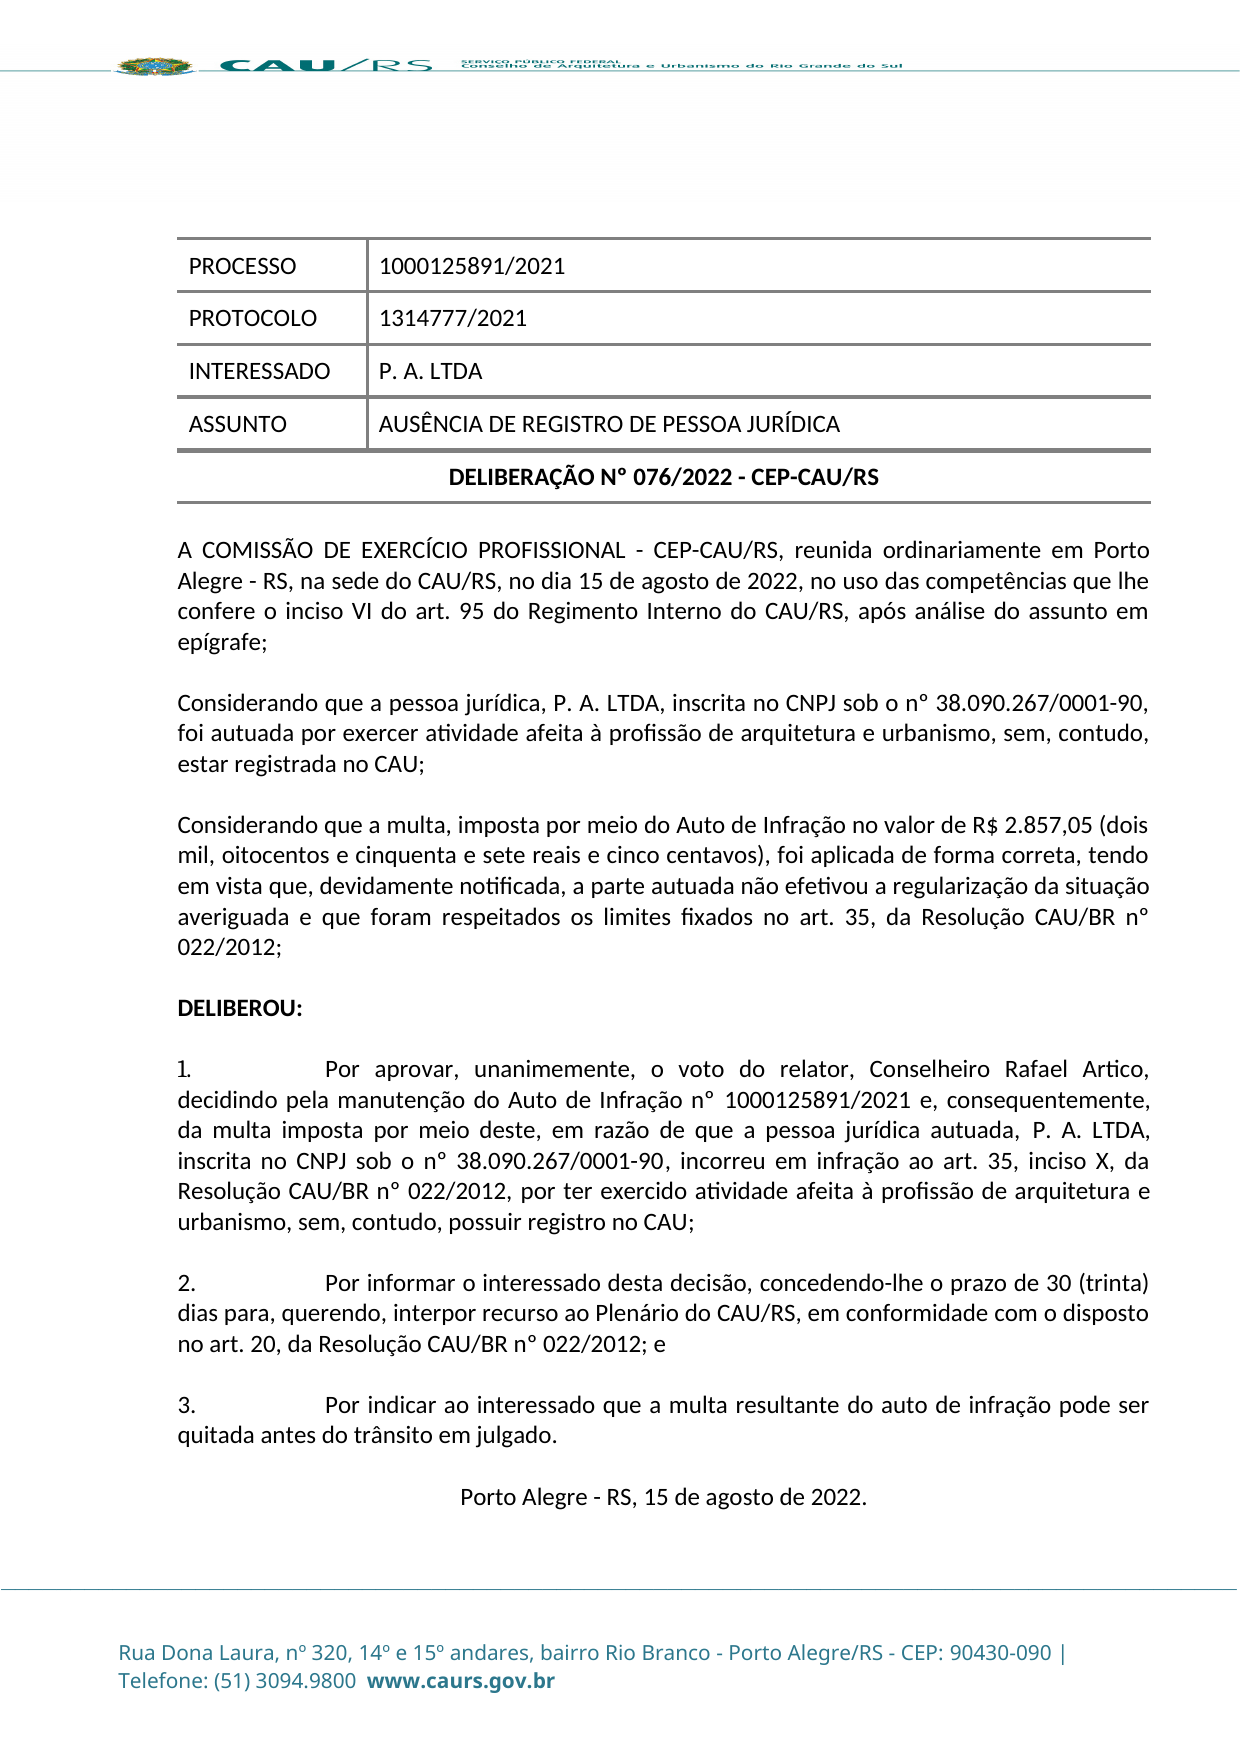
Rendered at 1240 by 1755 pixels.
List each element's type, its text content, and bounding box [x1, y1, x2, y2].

list Por indicar ao interessado que a multa resultante do auto de infração pode ser quitada antes do trânsito em julgado. [177, 1389, 1151, 1450]
text Considerando que a pessoa jurídica, P. A. LTDA, inscrita no CNPJ sob o nº 38.090.267/0001-90, foi autuada por exercer atividade afeita à profissão de arquitetura e urbanismo, sem, contudo, estar registrada no CAU; [177, 687, 1151, 779]
table_header PROCESSO [177, 240, 366, 290]
table_cell 1314777/2021 [369, 293, 1151, 343]
table_cell AUSÊNCIA DE REGISTRO DE PESSOA JURÍDICA [369, 399, 1151, 448]
list Por informar o interessado desta decisão, concedendo-lhe o prazo de 30 (trinta) dias para, querendo, interpor recurso ao Plenário do CAU/RS, em conformidade com o disposto no art. 20, da Resolução CAU/BR nº 022/2012; e [177, 1267, 1151, 1358]
table_cell PROTOCOLO [177, 293, 366, 343]
text Porto Alegre - RS, 15 de agosto de 2022. [177, 1481, 1151, 1511]
text DELIBEROU: [177, 992, 1151, 1023]
text A COMISSÃO DE EXERCÍCIO PROFISSIONAL - CEP-CAU/RS, reunida ordinariamente em Porto Alegre - RS, na sede do CAU/RS, no dia 15 de agosto de 2022, no uso das competências que lhe confere o inciso VI do art. 95 do Regimento Interno do CAU/RS, após análise do assunto em epígrafe; [177, 534, 1151, 657]
table_header 1000125891/2021 [369, 240, 1151, 290]
table_cell P. A. LTDA [369, 346, 1151, 395]
table_cell INTERESSADO [177, 346, 366, 395]
text Considerando que a multa, imposta por meio do Auto de Infração no valor de R$ 2.857,05 (dois mil, oitocentos e cinquenta e sete reais e cinco centavos), foi aplicada de forma correta, tendo em vista que, devidamente notificada, a parte autuada não efetivou a regularização da situação averiguada e que foram respeitados os limites fixados no art. 35, da Resolução CAU/BR nº 022/2012; [177, 809, 1151, 962]
table_cell ASSUNTO [177, 399, 366, 448]
table_cell DELIBERAÇÃO Nº 076/2022 - CEP-CAU/RS [177, 453, 1151, 501]
list Por aprovar, unanimemente, o voto do relator, Conselheiro Rafael Artico, decidindo pela manutenção do Auto de Infração nº 1000125891/2021 e, consequentemente, da multa imposta por meio deste, em razão de que a pessoa jurídica autuada, P. A. LTDA, inscrita no CNPJ sob o nº 38.090.267/0001-90, incorreu em infração ao art. 35, inciso X, da Resolução CAU/BR nº 022/2012, por ter exercido atividade afeita à profissão de arquitetura e urbanismo, sem, contudo, possuir registro no CAU; [177, 1053, 1151, 1236]
